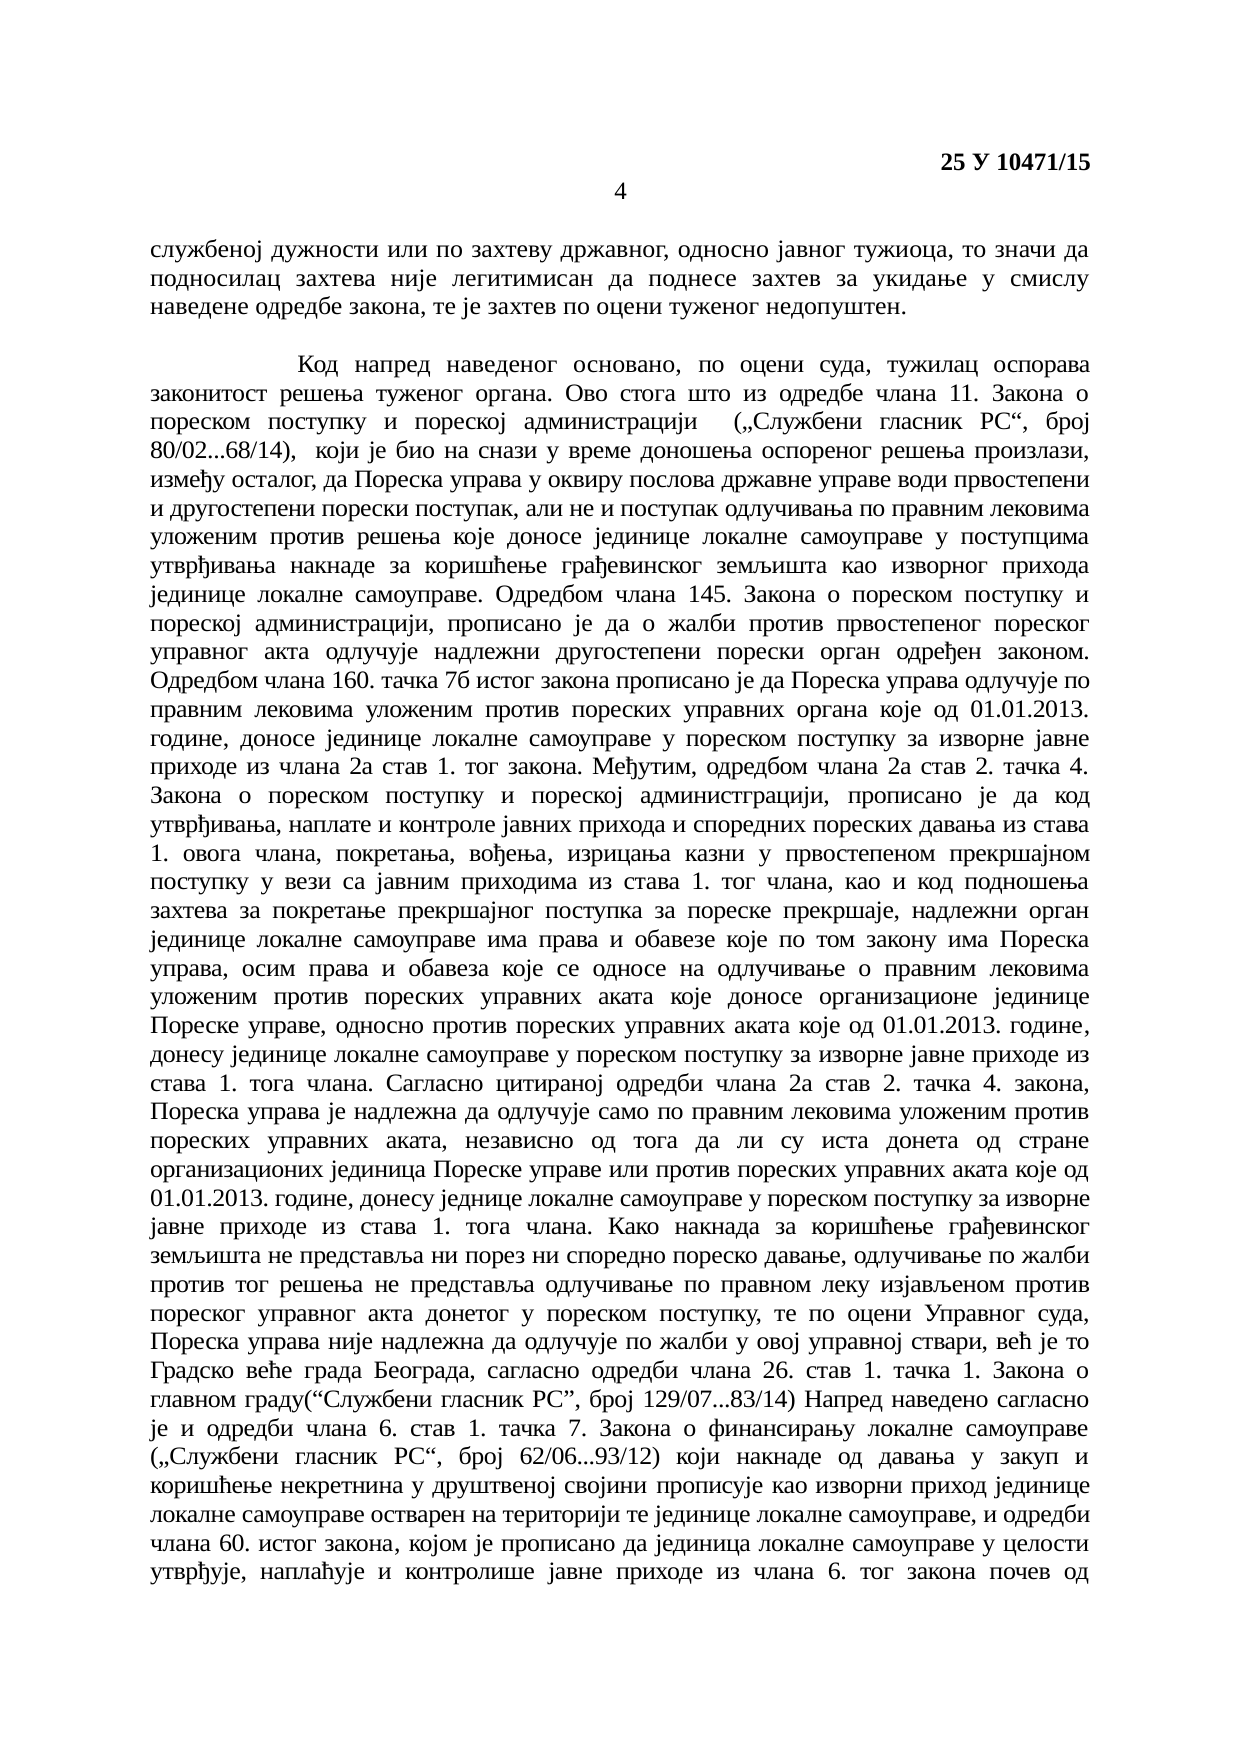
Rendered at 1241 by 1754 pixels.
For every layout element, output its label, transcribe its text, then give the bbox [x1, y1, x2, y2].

text службеној дужности или по захтеву државног, односно јавног тужиоца, то значи да подносилац захтева није легитимисан да поднесе захтев за укидање у смислу наведене одредбе закона, те је захтев по оцени туженог недопуштен. [150, 234, 1091, 320]
text Код напред наведеног основано, по оцени суда, тужилац оспорава законитост решења туженог органа. Ово стога што из одредбе члана 11. Закона о пореском поступку и пореској администрацији („Службени гласник РС“, број 80/02...68/14), који је био на снази у време доношења оспореног решења произлази, између осталог, да Пореска управа у оквиру послова државне управе води првостепени и другостепени порески поступак, али не и поступак одлучивања по правним лековима уложеним против решења које доносе јединице локалне самоуправе у поступцима утврђивања накнаде за коришћење грађевинског земљишта као изворног прихода јединице локалне самоуправе. Одредбом члана 145. Закона о пореском поступку и пореској администрацији, прописано је да о жалби против првостепеног пореског управног акта одлучује надлежни другостепени порески орган одређен законом. Одредбом члана 160. тачка 7б истог закона прописано је да Пореска управа одлучује по правним лековима уложеним против пореских управних органа које од 01.01.2013. године, доносе јединице локалне самоуправе у пореском поступку за изворне јавне приходе из члана 2а став 1. тог закона. Међутим, одредбом члана 2а став 2. тачка 4. Закона о пореском поступку и пореској администграцији, прописано је да код утврђивања, наплате и контроле јавних прихода и споредних пореских давања из става 1. овога члана, покретања, вођења, изрицања казни у првостепеном прекршајном поступку у вези са јавним приходима из става 1. тог члана, као и код подношења захтева за покретање прекршајног поступка за пореске прекршаје, надлежни орган јединице локалне самоуправе има права и обавезе које по том закону има Пореска управа, осим права и обавеза које се односе на одлучивање о правним лековима уложеним против пореских управних аката које доносе организационе јединице Пореске управе, односно против пореских управних аката које од 01.01.2013. године, донесу јединице локалне самоуправе у пореском поступку за изворне јавне приходе из става 1. тога члана. Сагласно цитираној одредби члана 2а став 2. тачка 4. закона, Пореска управа је надлежна да одлучује само по правним лековима уложеним против пореских управних аката, независно од тога да ли су иста донета од стране организационих јединица Пореске управе или против пореских управних аката које од 01.01.2013. године, донесу једнице локалне самоуправе у пореском поступку за изворне јавне приходе из става 1. тога члана. Како накнада за коришћење грађевинског земљишта не представља ни порез ни споредно пореско давање, одлучивање по жалби против тог решења не представља одлучивање по правном леку изјављеном против пореског управног акта донетог у пореском поступку, те по оцени Управног суда, Пореска управа није надлежна да одлучује по жалби у овој управној ствари, већ је то Градско веће града Београда, сагласно одредби члана 26. став 1. тачка 1. Закона о главном граду(“Службени гласник РС”, број 129/07...83/14) Напред наведено сагласно је и одредби члана 6. став 1. тачка 7. Закона о финансирању локалне самоуправе („Службени гласник РС“, број 62/06...93/12) који накнаде од давања у закуп и коришћење некретнина у друштвеној својини прописује као изворни приход јединице локалне самоуправе остварен на територији те јединице локалне самоуправе, и одредби члана 60. истог закона, којом је прописано да јединица локалне самоуправе у целости утврђује, наплаћује и контролише јавне приходе из члана 6. тог закона почев од [150, 349, 1091, 1585]
